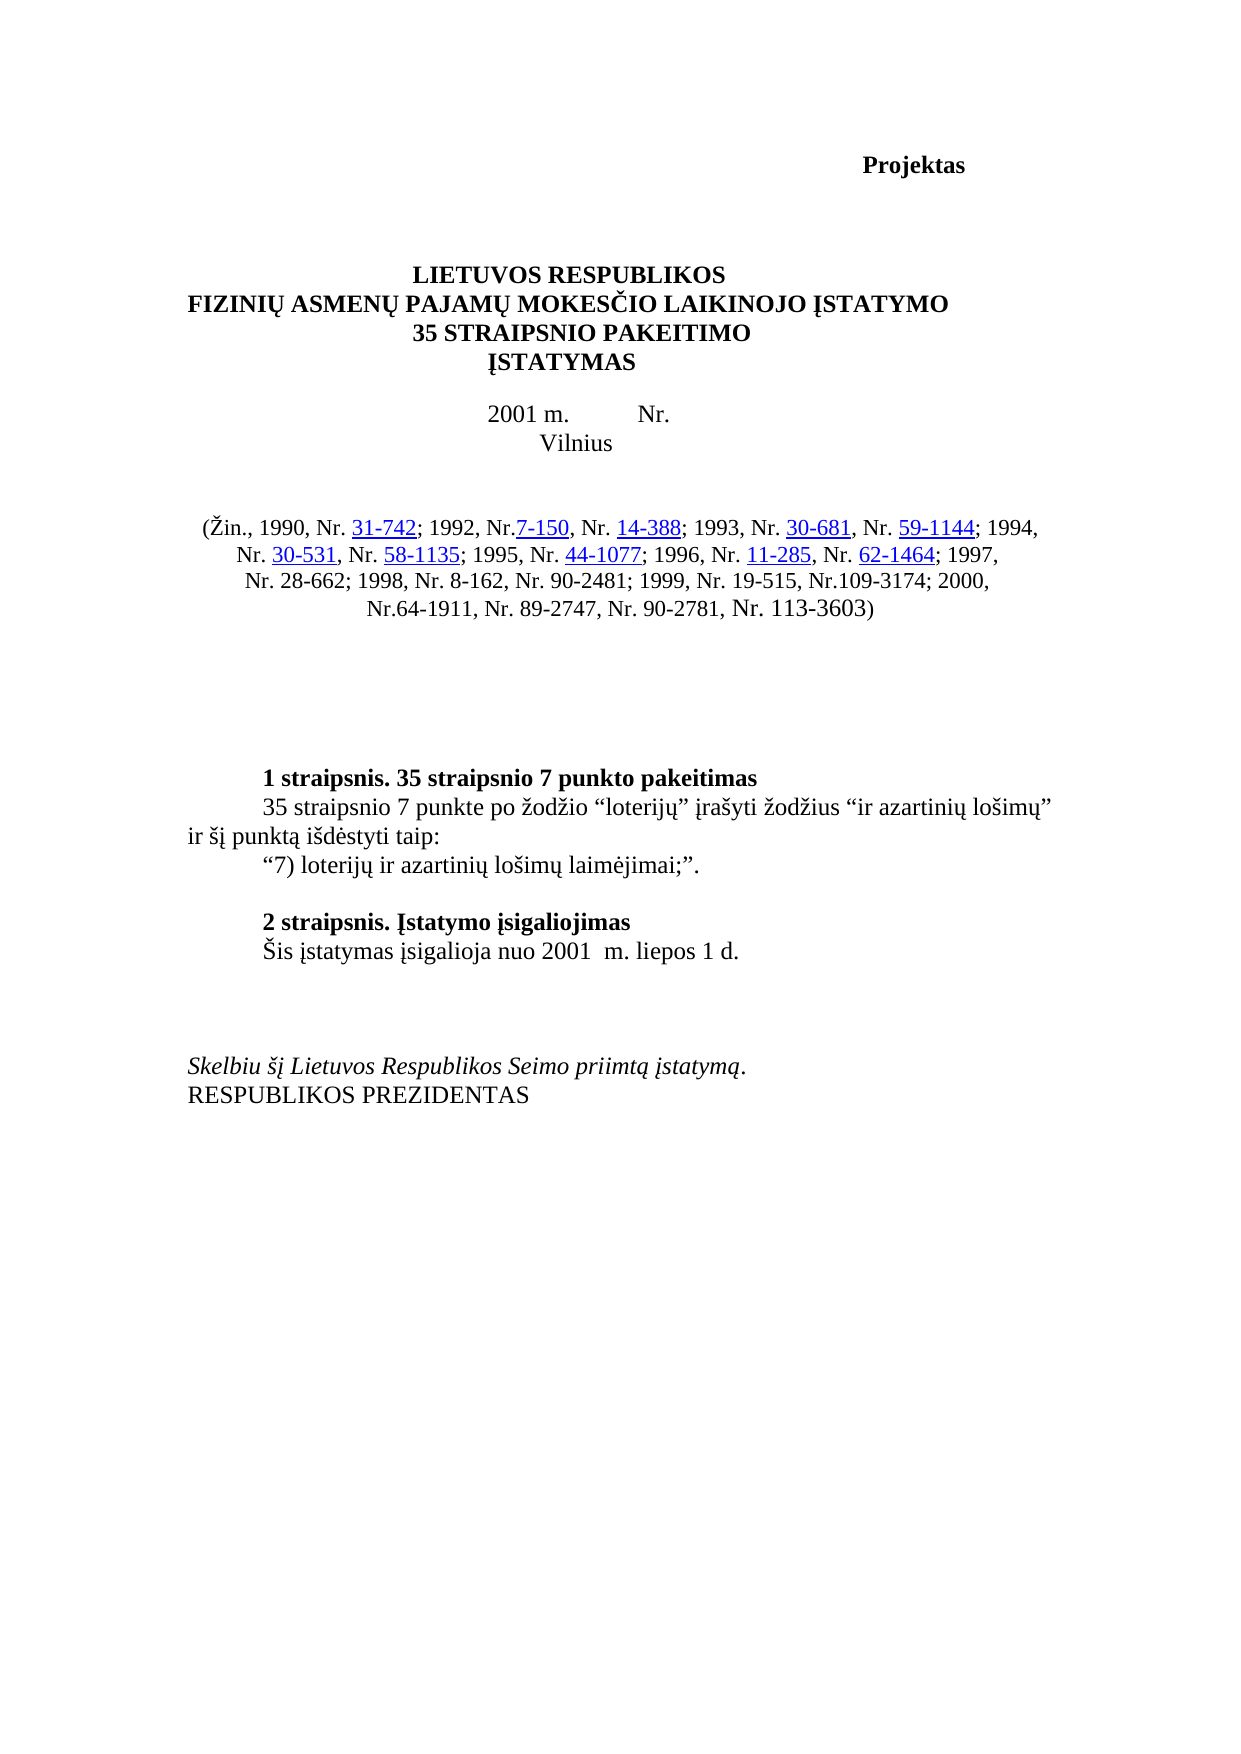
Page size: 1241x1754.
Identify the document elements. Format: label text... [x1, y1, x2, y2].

text ĮSTATYMAS [187, 347, 1053, 375]
text Skelbiu šį Lietuvos Respublikos Seimo priimtą įstatymą. [187, 1051, 1053, 1080]
text LIETUVOS RESPUBLIKOS [337, 260, 1053, 289]
text Šis įstatymas įsigalioja nuo 2001 m. liepos 1 d. [187, 936, 1053, 965]
text 1 straipsnis. 35 straipsnio 7 punkto pakeitimas [187, 763, 1053, 792]
text FIZINIŲ ASMENŲ PAJAMŲ MOKESČIO LAIKINOJO ĮSTATYMO [187, 289, 1053, 318]
text 35 straipsnio 7 punkte po žodžio “loterijų” įrašyti žodžius “ir azartinių lošimų” ir šį punktą išdėstyti taip: [187, 792, 1053, 850]
text Nr.64-1911, Nr. 89-2747, Nr. 90-2781, Nr. 113-3603) [187, 593, 1053, 622]
text 2 straipsnis. Įstatymo įsigaliojimas [187, 907, 1053, 936]
text “7) loterijų ir azartinių lošimų laimėjimai;”. [187, 850, 1053, 878]
text Vilnius [187, 428, 1053, 457]
text RESPUBLIKOS PREZIDENTAS [187, 1080, 1053, 1108]
text (Žin., 1990, Nr. 31-742; 1992, Nr.7-150, Nr. 14-388; 1993, Nr. 30-681, Nr. 59-1144; 1994, Nr. 30-531, Nr. 58-1135; 1995, Nr. 44-1077; 1996, Nr. 11-285, Nr. 62-1464; 1997, [187, 514, 1053, 567]
text Projektas [337, 150, 1053, 179]
text Nr. 28-662; 1998, Nr. 8-162, Nr. 90-2481; 1999, Nr. 19-515, Nr.109-3174; 2000, [187, 567, 1053, 593]
text 2001 m. Nr. [187, 399, 1053, 428]
text 35 STRAIPSNIO PAKEITIMO [187, 318, 1053, 347]
